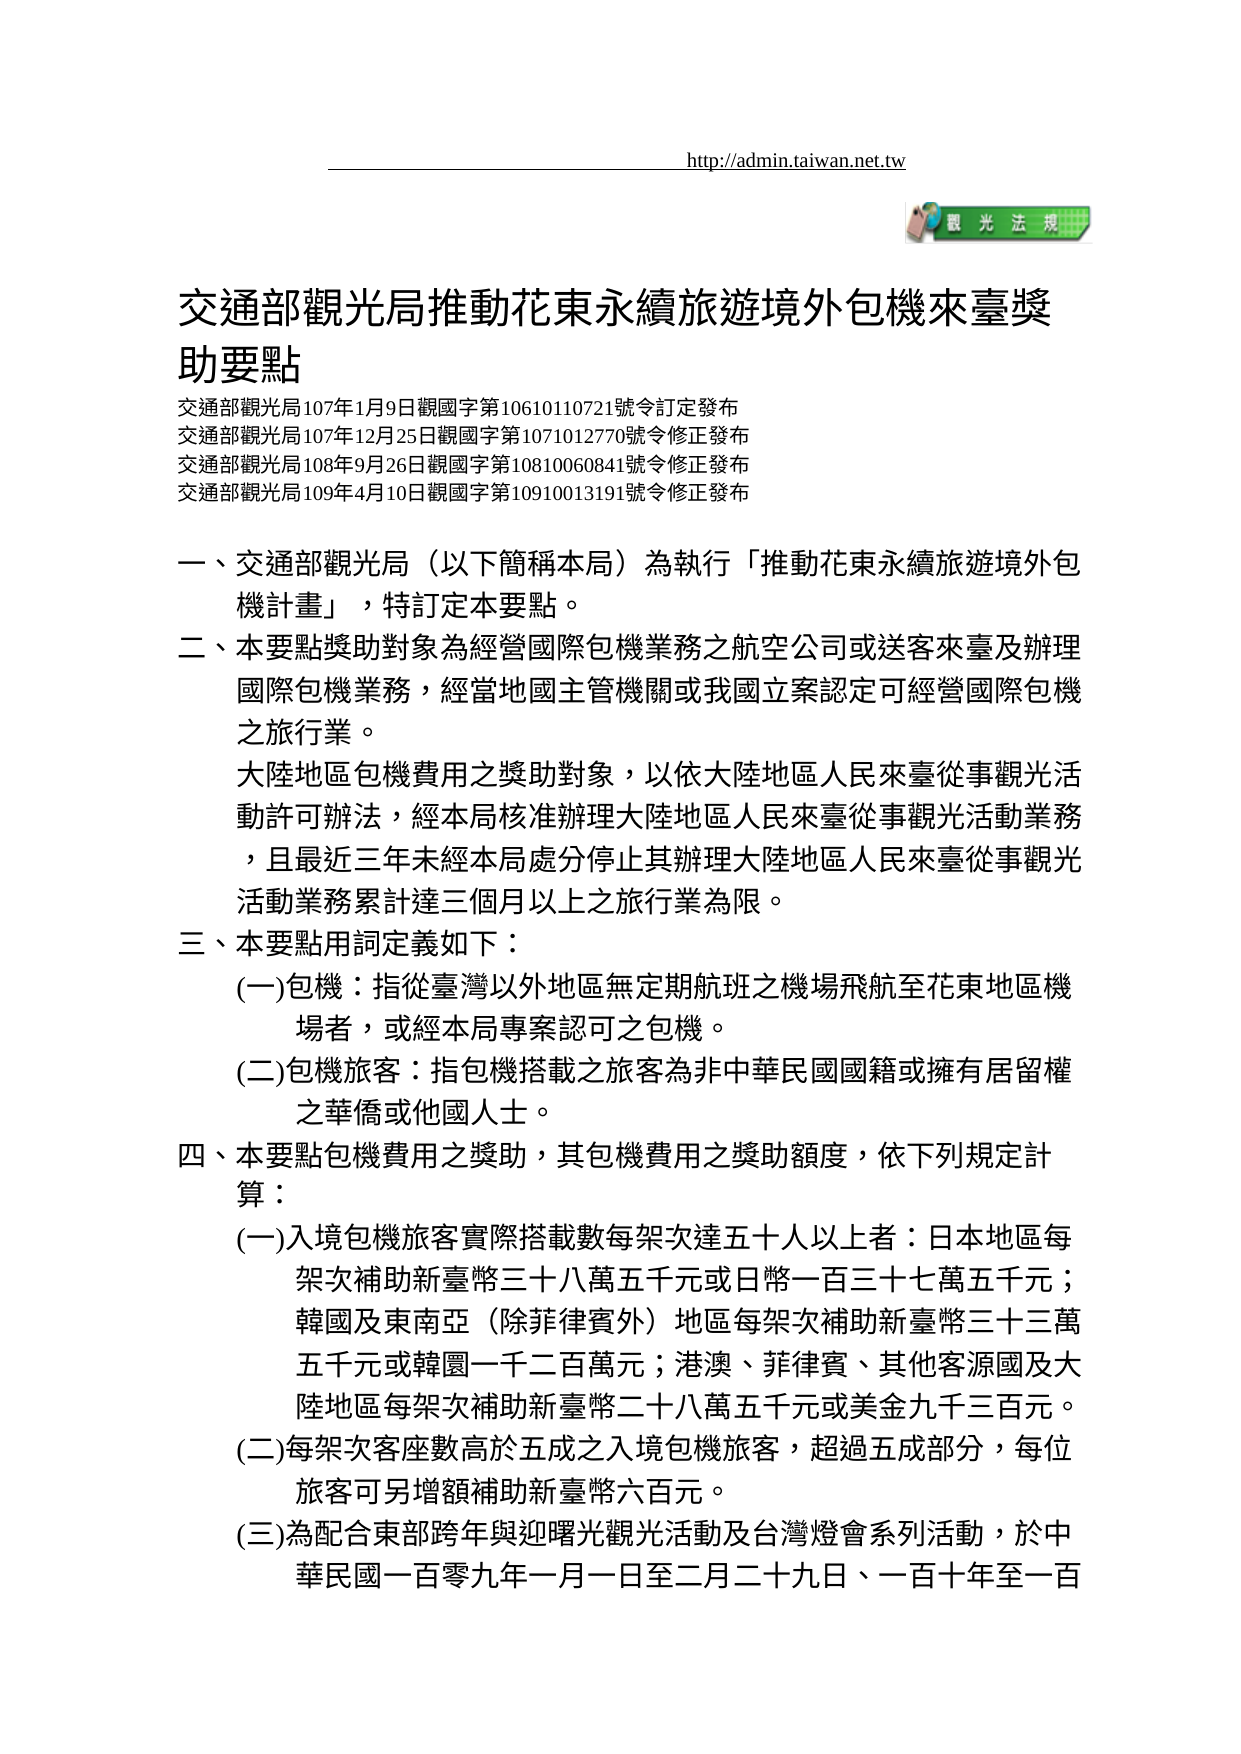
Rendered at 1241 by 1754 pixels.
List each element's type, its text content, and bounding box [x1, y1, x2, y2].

text 大陸地區包機費用之獎助對象，以依大陸地區人民來臺從事觀光活動許可辦法，經本局核准辦理大陸地區人民來臺從事觀光活動業務，且最近三年未經本局處分停止其辦理大陸地區人民來臺從事觀光活動業務累計達三個月以上之旅行業為限。 [236, 752, 1093, 921]
text (二)每架次客座數高於五成之入境包機旅客，超過五成部分，每位旅客可另增額補助新臺幣六百元。 [236, 1426, 1093, 1510]
text 二、本要點獎助對象為經營國際包機業務之航空公司或送客來臺及辦理國際包機業務，經當地國主管機關或我國立案認定可經營國際包機之旅行業。 [177, 625, 1093, 752]
picture [904, 202, 1093, 246]
text (一)入境包機旅客實際搭載數每架次達五十人以上者：日本地區每架次補助新臺幣三十八萬五千元或日幣一百三十七萬五千元；韓國及東南亞（除菲律賓外）地區每架次補助新臺幣三十三萬五千元或韓圜一千二百萬元；港澳、菲律賓、其他客源國及大陸地區每架次補助新臺幣二十八萬五千元或美金九千三百元。 [236, 1214, 1093, 1426]
text 四、本要點包機費用之獎助，其包機費用之獎助額度，依下列規定計算： [177, 1132, 1093, 1214]
text (一)包機：指從臺灣以外地區無定期航班之機場飛航至花東地區機場者，或經本局專案認可之包機。 [236, 963, 1093, 1048]
text 交通部觀光局推動花東永續旅遊境外包機來臺獎助要點 [177, 279, 1093, 393]
text (二)包機旅客：指包機搭載之旅客為非中華民國國籍或擁有居留權之華僑或他國人士。 [236, 1048, 1093, 1132]
text 三、本要點用詞定義如下： [177, 921, 1093, 963]
text 交通部觀光局108年9月26日觀國字第10810060841號令修正發布 [177, 450, 1093, 478]
text 交通部觀光局109年4月10日觀國字第10910013191號令修正發布 [177, 478, 1093, 507]
text 交通部觀光局107年1月9日觀國字第10610110721號令訂定發布 [177, 393, 1093, 421]
text 交通部觀光局107年12月25日觀國字第1071012770號令修正發布 [177, 421, 1093, 450]
text (三)為配合東部跨年與迎曙光觀光活動及台灣燈會系列活動，於中華民國一百零九年一月一日至二月二十九日、一百十年至一百 [236, 1510, 1093, 1595]
text 一、交通部觀光局（以下簡稱本局）為執行「推動花東永續旅遊境外包機計畫」，特訂定本要點。 [177, 540, 1093, 625]
